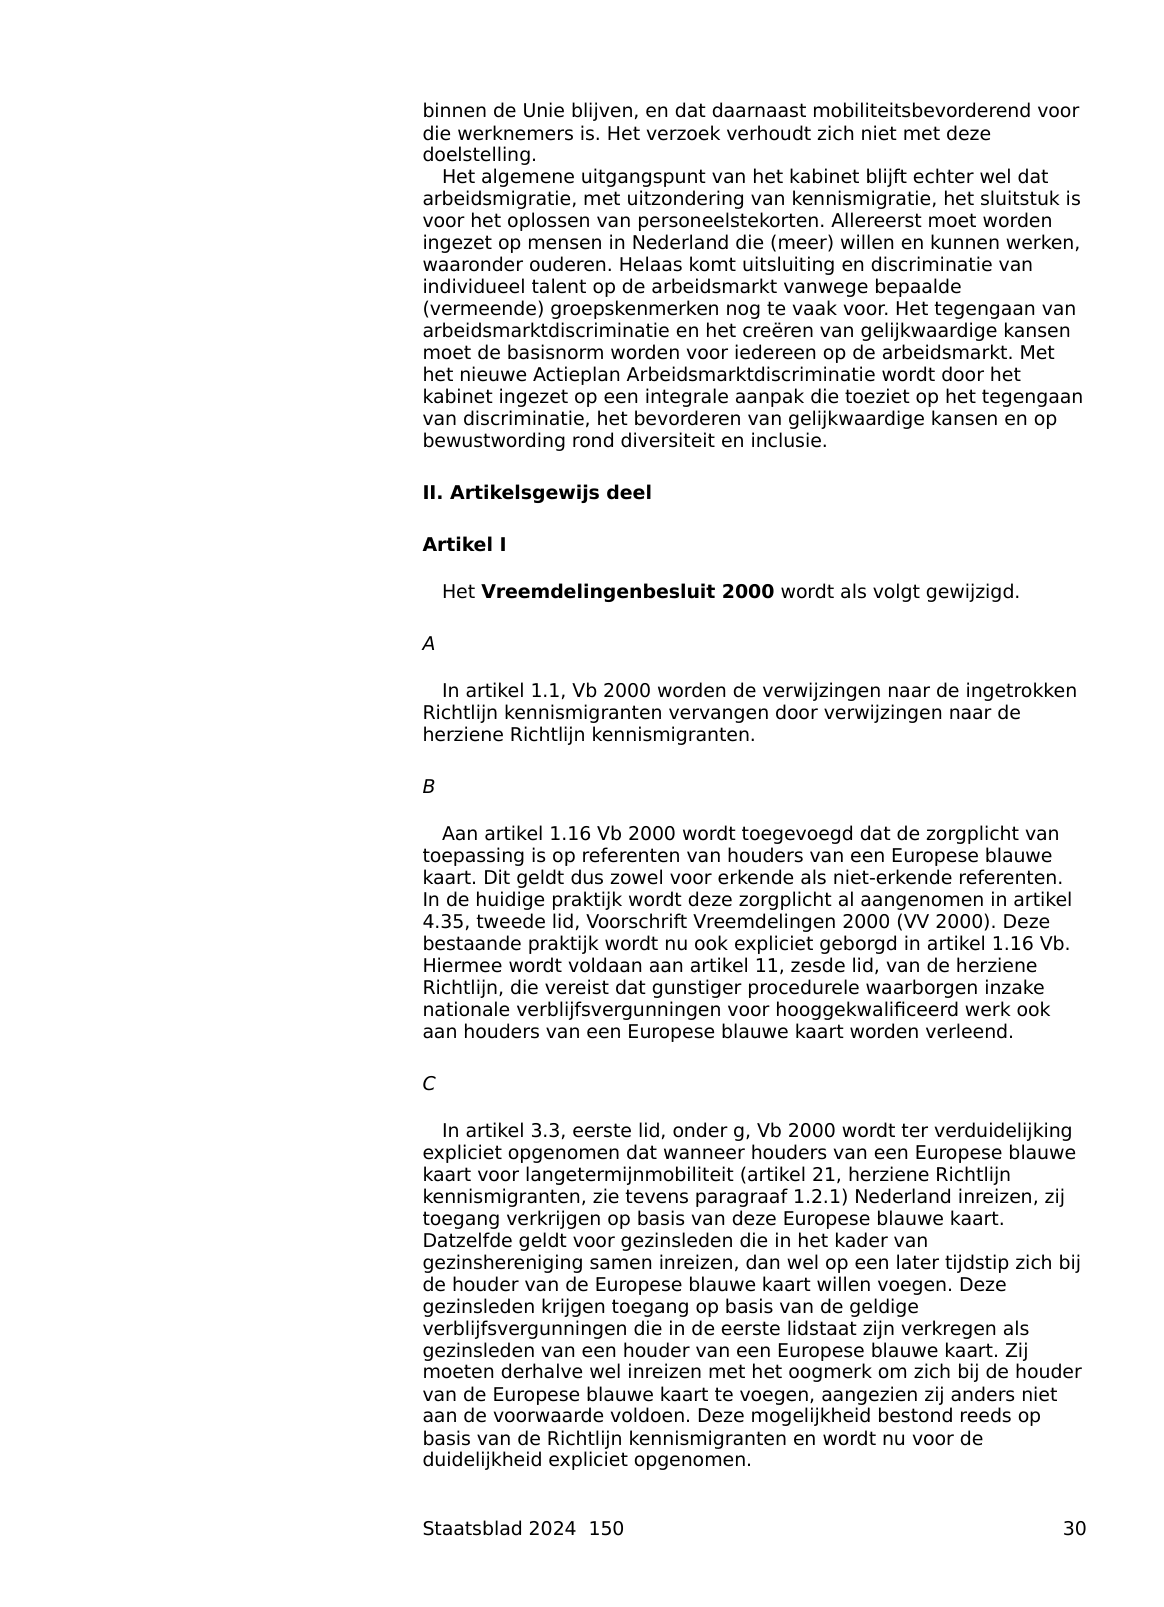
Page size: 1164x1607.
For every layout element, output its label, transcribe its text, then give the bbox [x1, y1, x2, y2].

text binnen de Unie blijven, en dat daarnaast mobiliteitsbevorderend voor die werknemers is. Het verzoek verhoudt zich niet met deze doelstelling. [422, 100, 1087, 166]
subtitle C [422, 1073, 1087, 1095]
subtitle B [422, 776, 1087, 798]
text Het algemene uitgangspunt van het kabinet blijft echter wel dat arbeidsmigratie, met uitzondering van kennismigratie, het sluitstuk is voor het oplossen van personeelstekorten. Allereerst moet worden ingezet op mensen in Nederland die (meer) willen en kunnen werken, waaronder ouderen. Helaas komt uitsluiting en discriminatie van individueel talent op de arbeidsmarkt vanwege bepaalde (vermeende) groepskenmerken nog te vaak voor. Het tegengaan van arbeidsmarktdiscriminatie en het creëren van gelijkwaardige kansen moet de basisnorm worden voor iedereen op de arbeidsmarkt. Met het nieuwe Actieplan Arbeidsmarktdiscriminatie wordt door het kabinet ingezet op een integrale aanpak die toeziet op het tegengaan van discriminatie, het bevorderen van gelijkwaardige kansen en op bewustwording rond diversiteit en inclusie. [422, 166, 1087, 452]
subtitle Artikel I [422, 534, 1087, 556]
text Aan artikel 1.16 Vb 2000 wordt toegevoegd dat de zorgplicht van toepassing is op referenten van houders van een Europese blauwe kaart. Dit geldt dus zowel voor erkende als niet-erkende referenten. In de huidige praktijk wordt deze zorgplicht al aangenomen in artikel 4.35, tweede lid, Voorschrift Vreemdelingen 2000 (VV 2000). Deze bestaande praktijk wordt nu ook expliciet geborgd in artikel 1.16 Vb. Hiermee wordt voldaan aan artikel 11, zesde lid, van de herziene Richtlijn, die vereist dat gunstiger procedurele waarborgen inzake nationale verblijfsvergunningen voor hooggekwalificeerd werk ook aan houders van een Europese blauwe kaart worden verleend. [422, 823, 1087, 1043]
text Het Vreemdelingenbesluit 2000 wordt als volgt gewijzigd. [422, 581, 1087, 603]
subtitle A [422, 633, 1087, 655]
text In artikel 3.3, eerste lid, onder g, Vb 2000 wordt ter verduidelijking expliciet opgenomen dat wanneer houders van een Europese blauwe kaart voor langetermijnmobiliteit (artikel 21, herziene Richtlijn kennismigranten, zie tevens paragraaf 1.2.1) Nederland inreizen, zij toegang verkrijgen op basis van deze Europese blauwe kaart. Datzelfde geldt voor gezinsleden die in het kader van gezinshereniging samen inreizen, dan wel op een later tijdstip zich bij de houder van de Europese blauwe kaart willen voegen. Deze gezinsleden krijgen toegang op basis van de geldige verblijfsvergunningen die in de eerste lidstaat zijn verkregen als gezinsleden van een houder van een Europese blauwe kaart. Zij moeten derhalve wel inreizen met het oogmerk om zich bij de houder van de Europese blauwe kaart te voegen, aangezien zij anders niet aan de voorwaarde voldoen. Deze mogelijkheid bestond reeds op basis van de Richtlijn kennismigranten en wordt nu voor de duidelijkheid expliciet opgenomen. [422, 1120, 1087, 1471]
text In artikel 1.1, Vb 2000 worden de verwijzingen naar de ingetrokken Richtlijn kennismigranten vervangen door verwijzingen naar de herziene Richtlijn kennismigranten. [422, 680, 1087, 746]
subtitle II. Artikelsgewijs deel [422, 482, 1087, 504]
